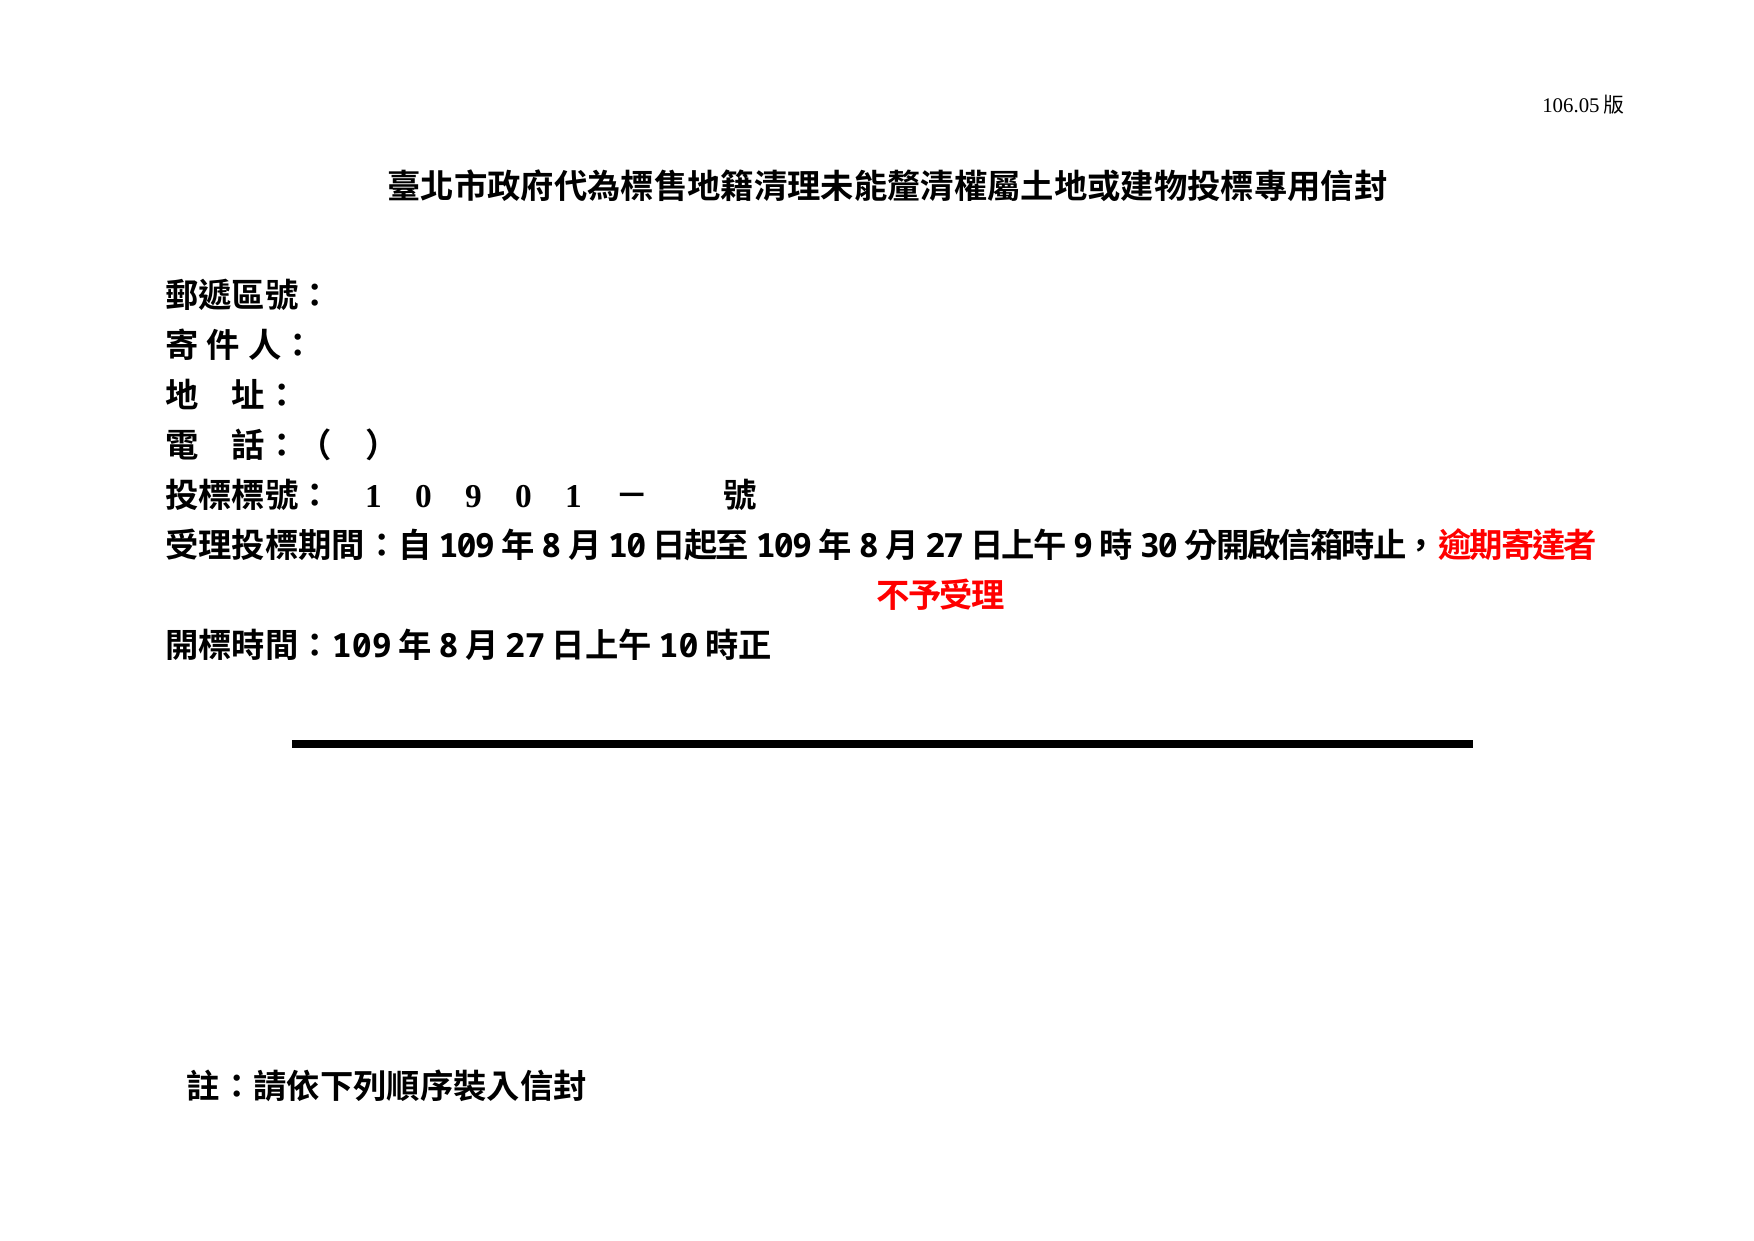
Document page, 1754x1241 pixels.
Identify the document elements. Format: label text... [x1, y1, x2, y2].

text 郵遞區號： [165, 267, 1647, 317]
text 受理投標期間：自109年8月10日起至109年8月27日上午9時30分開啟信箱時止，逾期寄達者不予受理 [165, 517, 1624, 617]
text 電 話：（ ） [165, 417, 1624, 467]
text 地 址： [165, 367, 1624, 417]
text 開標時間：109年8月27日上午10時正 [165, 617, 1624, 667]
text 註：請依下列順序裝入信封 [153, 1042, 1624, 1105]
text 投標標號： 1 0 9 0 1 － 號 [165, 467, 1752, 517]
text 臺北市政府代為標售地籍清理未能釐清權屬土地或建物投標專用信封 [150, 142, 1624, 204]
text 寄 件 人： [165, 317, 1624, 367]
